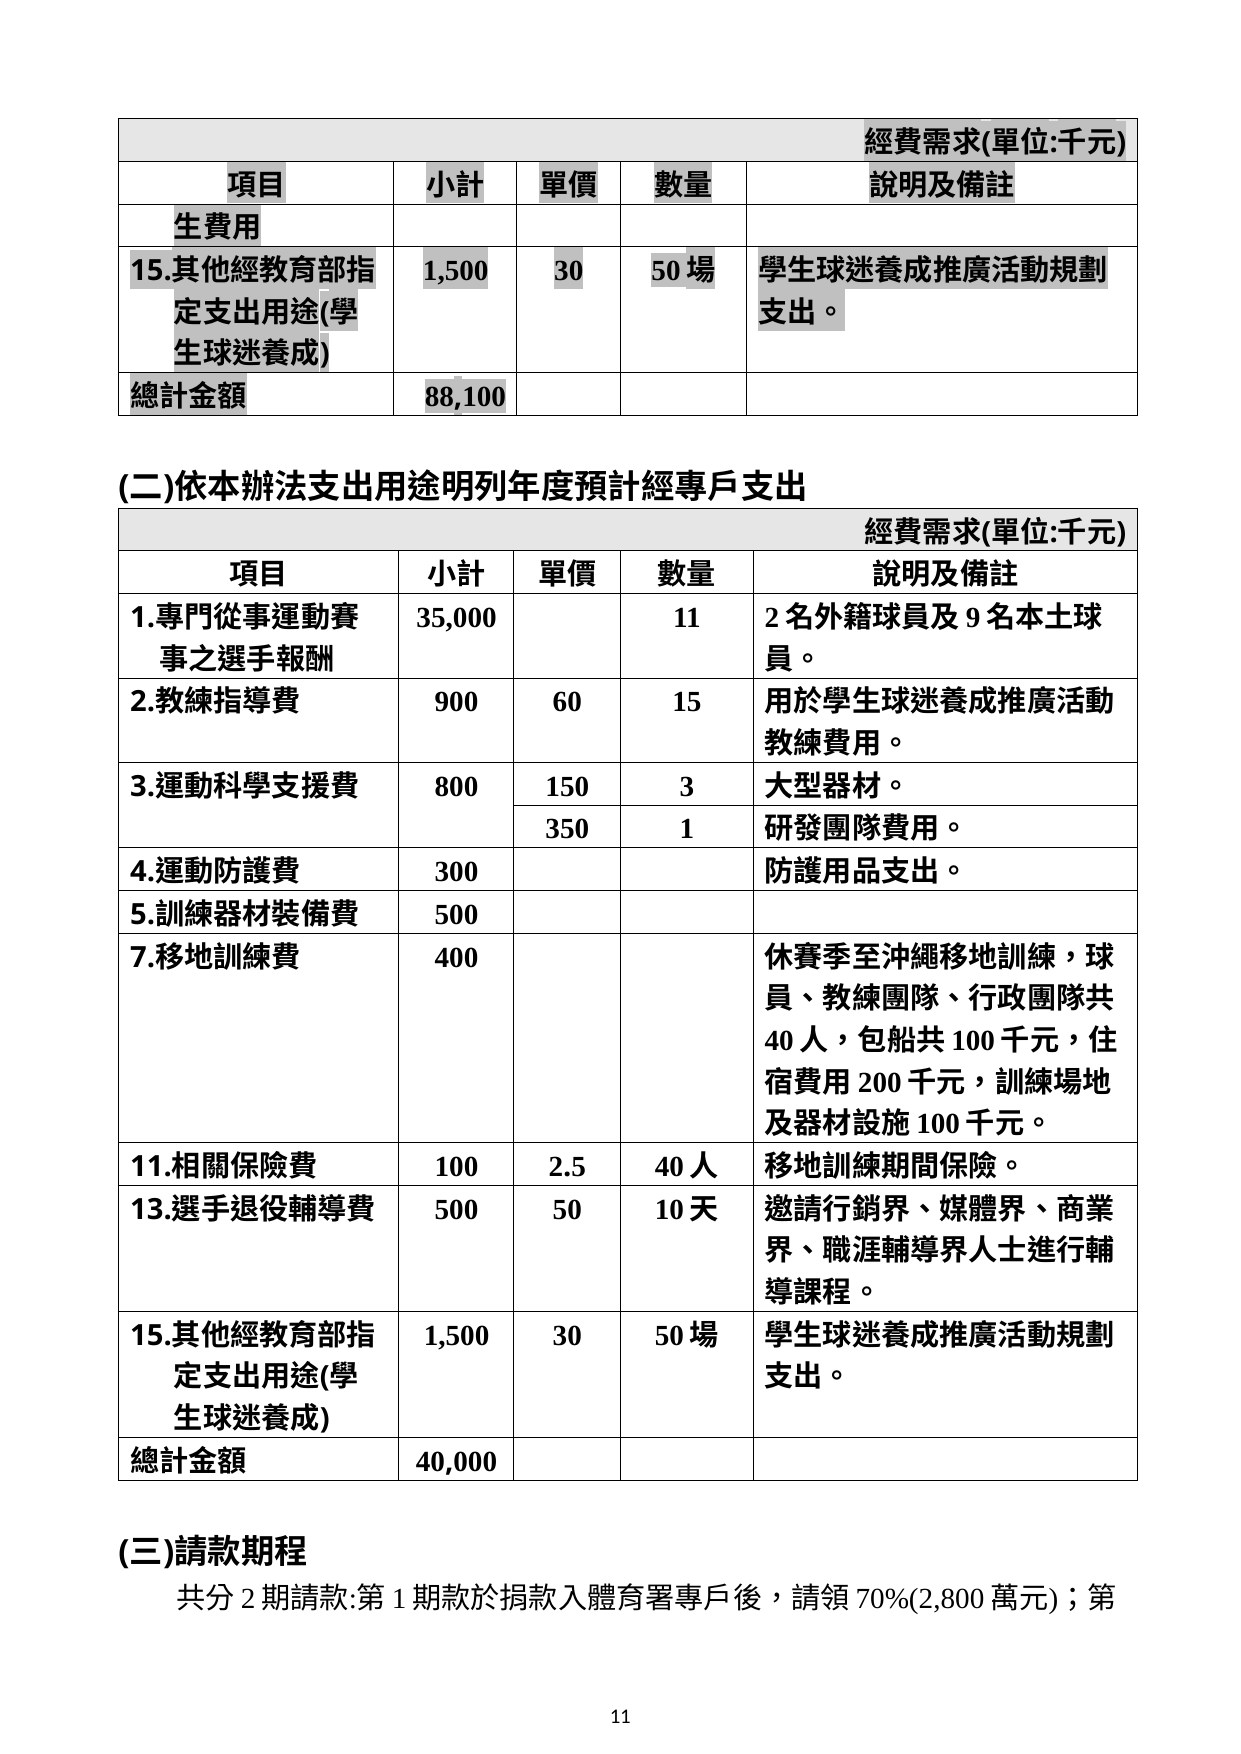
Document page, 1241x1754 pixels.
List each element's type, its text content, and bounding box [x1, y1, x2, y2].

table_cell [754, 891, 1137, 933]
text (三)請款期程 [118, 1526, 1122, 1572]
text 共分2期請款:第1期款於捐款入體育署專戶後，請領70%(2,800萬元)；第 [118, 1572, 1122, 1618]
table_cell [621, 848, 753, 890]
table_cell 35,000 [399, 594, 513, 677]
table_cell [514, 934, 620, 1142]
table_cell 50 [514, 1186, 620, 1311]
table_cell 2.教練指導費 [119, 679, 398, 762]
table_cell 說明及備註 [754, 551, 1137, 593]
table_cell 數量 [621, 551, 753, 593]
table_cell 1.專門從事運動賽事之選手報酬 [119, 594, 398, 677]
table_cell 邀請行銷界、媒體界、商業界、職涯輔導界人士進行輔導課程。 [754, 1186, 1137, 1311]
table_cell 數量 [621, 162, 746, 203]
table_cell 學生球迷養成推廣活動規劃支出。 [747, 247, 1137, 372]
table_cell 40人 [621, 1143, 753, 1185]
table_header 經費需求(單位:千元) [119, 509, 1137, 550]
table_cell 30 [517, 247, 620, 372]
table_cell [621, 891, 753, 933]
table_cell 50場 [621, 247, 746, 372]
table_cell 總計金額 [119, 1438, 398, 1479]
table_cell 防護用品支出。 [754, 848, 1137, 890]
table_cell 500 [399, 891, 513, 933]
table_cell 休賽季至沖繩移地訓練，球員、教練團隊、行政團隊共40人，包船共100千元，住宿費用200千元，訓練場地及器材設施100千元。 [754, 934, 1137, 1142]
table_cell 13.選手退役輔導費 [119, 1186, 398, 1311]
table_cell 15.其他經教育部指定支出用途(學生球迷養成) [119, 247, 393, 372]
table_cell 350 [514, 806, 620, 847]
table_cell [517, 373, 620, 415]
table_cell 300 [399, 848, 513, 890]
table_cell [621, 934, 753, 1142]
table_cell 88,100 [394, 373, 516, 415]
table_cell [514, 1438, 620, 1479]
table_cell [621, 373, 746, 415]
table_header 經費需求(單位:千元) [119, 119, 1137, 161]
table_cell 500 [399, 1186, 513, 1311]
table_cell 說明及備註 [747, 162, 1137, 203]
table_cell 60 [514, 679, 620, 762]
table_cell 30 [514, 1312, 620, 1437]
table_cell 11 [621, 594, 753, 677]
table_cell 1,500 [399, 1312, 513, 1437]
table_cell 大型器材。 [754, 763, 1137, 804]
table_cell 項目 [119, 162, 393, 203]
table_cell [514, 848, 620, 890]
table_cell 1,500 [394, 247, 516, 372]
table_cell [517, 205, 620, 246]
table_cell 總計金額 [119, 373, 393, 415]
table_cell 15 [621, 679, 753, 762]
table_cell 項目 [119, 551, 398, 593]
table_cell 2名外籍球員及9名本土球員。 [754, 594, 1137, 677]
table_cell 15.其他經教育部指定支出用途(學生球迷養成) [119, 1312, 398, 1437]
table_cell 100 [399, 1143, 513, 1185]
table_cell 3.運動科學支援費 [119, 763, 398, 847]
table_cell 400 [399, 934, 513, 1142]
table_cell 900 [399, 679, 513, 762]
table_cell 2.5 [514, 1143, 620, 1185]
table_cell 1 [621, 806, 753, 847]
table_cell [621, 1438, 753, 1479]
table_cell [747, 205, 1137, 246]
table_cell 50場 [621, 1312, 753, 1437]
table_cell [514, 594, 620, 677]
table_cell 小計 [399, 551, 513, 593]
table_cell 800 [399, 763, 513, 847]
table_cell 研發團隊費用。 [754, 806, 1137, 847]
table_cell 11.相關保險費 [119, 1143, 398, 1185]
table_cell [514, 891, 620, 933]
table_cell 生費用 [119, 205, 393, 246]
table_cell 小計 [394, 162, 516, 203]
table_cell [754, 1438, 1137, 1479]
table_cell 移地訓練期間保險。 [754, 1143, 1137, 1185]
table_cell 用於學生球迷養成推廣活動教練費用。 [754, 679, 1137, 762]
table_cell [394, 205, 516, 246]
table_cell 單價 [514, 551, 620, 593]
table_cell 40,000 [399, 1438, 513, 1479]
table_cell 4.運動防護費 [119, 848, 398, 890]
table_cell 5.訓練器材裝備費 [119, 891, 398, 933]
table_cell [747, 373, 1137, 415]
table_cell 學生球迷養成推廣活動規劃支出。 [754, 1312, 1137, 1437]
table_cell [621, 205, 746, 246]
table_cell 10天 [621, 1186, 753, 1311]
table_cell 3 [621, 763, 753, 804]
table_cell 7.移地訓練費 [119, 934, 398, 1142]
table_cell 150 [514, 763, 620, 804]
list (二)依本辦法支出用途明列年度預計經專戶支出 [118, 462, 1122, 508]
table_cell 單價 [517, 162, 620, 203]
